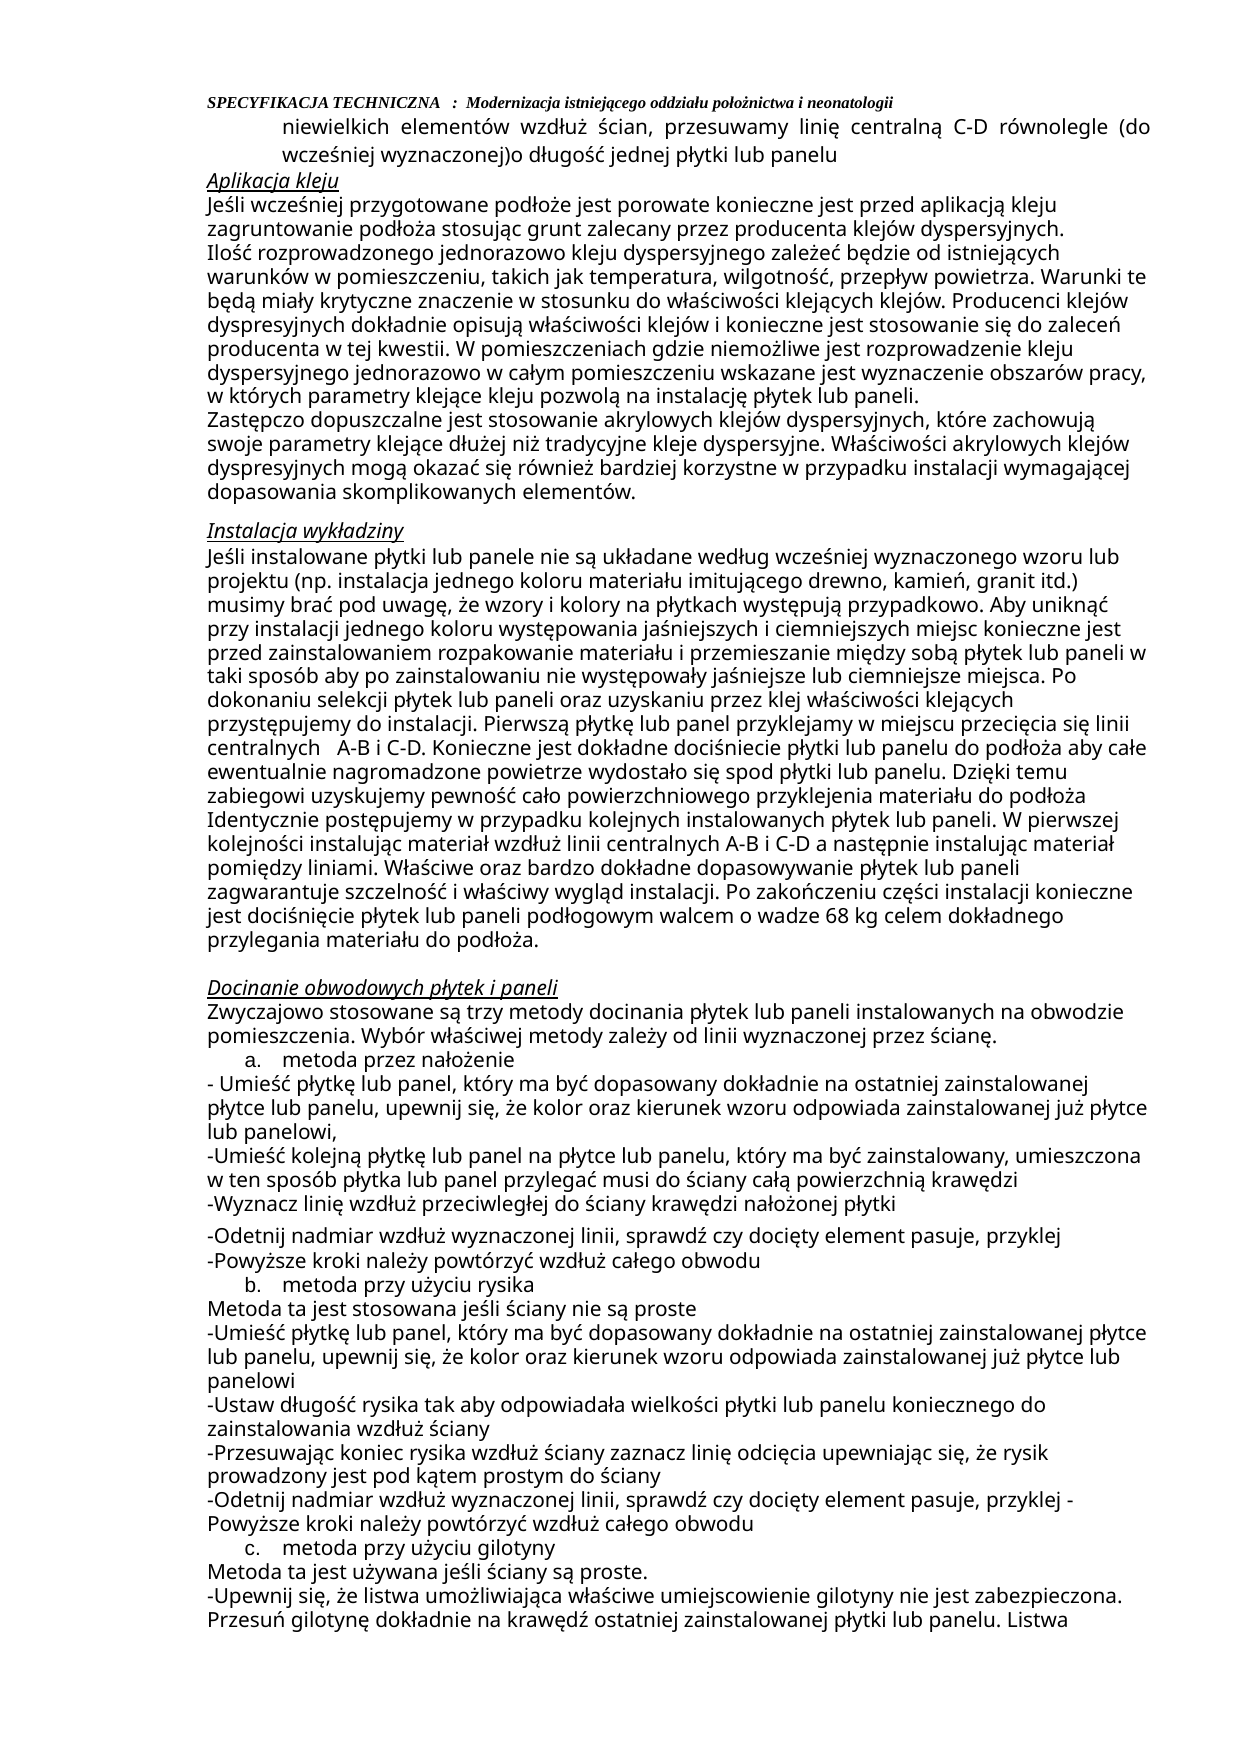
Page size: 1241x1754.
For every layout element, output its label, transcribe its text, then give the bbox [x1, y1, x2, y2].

text -Odetnij nadmiar wzdłuż wyznaczonej linii, sprawdź czy docięty element pasuje, przyklej -Powyższe kroki należy powtórzyć wzdłuż całego obwodu [207, 1489, 1151, 1537]
text -Umieść kolejną płytkę lub panel na płytce lub panelu, który ma być zainstalowany, umieszczona w ten sposób płytka lub panel przylegać musi do ściany całą powierzchnią krawędzi [207, 1144, 1151, 1192]
text Aplikacja kleju [207, 169, 1151, 193]
text -Umieść płytkę lub panel, który ma być dopasowany dokładnie na ostatniej zainstalowanej płytce lub panelu, upewnij się, że kolor oraz kierunek wzoru odpowiada zainstalowanej już płytce lub panelowi [207, 1321, 1151, 1393]
text Zastępczo dopuszczalne jest stosowanie akrylowych klejów dyspersyjnych, które zachowują swoje parametry klejące dłużej niż tradycyjne kleje dyspersyjne. Właściwości akrylowych klejów dyspresyjnych mogą okazać się również bardziej korzystne w przypadku instalacji wymagającej dopasowania skomplikowanych elementów. [207, 409, 1151, 504]
text Metoda ta jest stosowana jeśli ściany nie są proste [207, 1297, 1151, 1321]
text Metoda ta jest używana jeśli ściany są proste. [207, 1561, 1151, 1584]
text Jeśli instalowane płytki lub panele nie są układane według wcześniej wyznaczonego wzoru lub projektu (np. instalacja jednego koloru materiału imitującego drewno, kamień, granit itd.) musimy brać pod uwagę, że wzory i kolory na płytkach występują przypadkowo. Aby uniknąć przy instalacji jednego koloru występowania jaśniejszych i ciemniejszych miejsc konieczne jest przed zainstalowaniem rozpakowanie materiału i przemieszanie między sobą płytek lub paneli w taki sposób aby po zainstalowaniu nie występowały jaśniejsze lub ciemniejsze miejsca. Po dokonaniu selekcji płytek lub paneli oraz uzyskaniu przez klej właściwości klejących przystępujemy do instalacji. Pierwszą płytkę lub panel przyklejamy w miejscu przecięcia się linii centralnych A-B i C-D. Konieczne jest dokładne dociśniecie płytki lub panelu do podłoża aby całe ewentualnie nagromadzone powietrze wydostało się spod płytki lub panelu. Dzięki temu zabiegowi uzyskujemy pewność cało powierzchniowego przyklejenia materiału do podłoża Identycznie postępujemy w przypadku kolejnych instalowanych płytek lub paneli. W pierwszej kolejności instalując materiał wzdłuż linii centralnych A-B i C-D a następnie instalując materiał pomiędzy liniami. Właściwe oraz bardzo dokładne dopasowywanie płytek lub paneli zagwarantuje szczelność i właściwy wygląd instalacji. Po zakończeniu części instalacji konieczne jest dociśnięcie płytek lub paneli podłogowym walcem o wadze 68 kg celem dokładnego przylegania materiału do podłoża. [207, 545, 1151, 952]
text Ilość rozprowadzonego jednorazowo kleju dyspersyjnego zależeć będzie od istniejących warunków w pomieszczeniu, takich jak temperatura, wilgotność, przepływ powietrza. Warunki te będą miały krytyczne znaczenie w stosunku do właściwości klejących klejów. Producenci klejów dyspresyjnych dokładnie opisują właściwości klejów i konieczne jest stosowanie się do zaleceń producenta w tej kwestii. W pomieszczeniach gdzie niemożliwe jest rozprowadzenie kleju dyspersyjnego jednorazowo w całym pomieszczeniu wskazane jest wyznaczenie obszarów pracy, w których parametry klejące kleju pozwolą na instalację płytek lub paneli. [207, 241, 1151, 409]
text -Ustaw długość rysika tak aby odpowiadała wielkości płytki lub panelu koniecznego do zainstalowania wzdłuż ściany [207, 1393, 1151, 1441]
list niewielkich elementów wzdłuż ścian, przesuwamy linię centralną C-D równolegle (do wcześniej wyznaczonej)o długość jednej płytki lub panelu [244, 112, 1151, 169]
text -Odetnij nadmiar wzdłuż wyznaczonej linii, sprawdź czy docięty element pasuje, przyklej [207, 1221, 1151, 1249]
list metoda przez nałożenie [244, 1048, 1151, 1072]
text -Przesuwając koniec rysika wzdłuż ściany zaznacz linię odcięcia upewniając się, że rysik prowadzony jest pod kątem prostym do ściany [207, 1441, 1151, 1489]
text Zwyczajowo stosowane są trzy metody docinania płytek lub paneli instalowanych na obwodzie pomieszczenia. Wybór właściwej metody zależy od linii wyznaczonej przez ścianę. [207, 1000, 1151, 1048]
text Docinanie obwodowych płytek i paneli [207, 976, 1151, 1000]
text -Powyższe kroki należy powtórzyć wzdłuż całego obwodu [207, 1249, 1151, 1273]
text Instalacja wykładziny [207, 516, 1151, 545]
text - Umieść płytkę lub panel, który ma być dopasowany dokładnie na ostatniej zainstalowanej płytce lub panelu, upewnij się, że kolor oraz kierunek wzoru odpowiada zainstalowanej już płytce lub panelowi, [207, 1072, 1151, 1144]
text -Wyznacz linię wzdłuż przeciwległej do ściany krawędzi nałożonej płytki [207, 1192, 1151, 1216]
text Jeśli wcześniej przygotowane podłoże jest porowate konieczne jest przed aplikacją kleju zagruntowanie podłoża stosując grunt zalecany przez producenta klejów dyspersyjnych. [207, 193, 1151, 241]
list metoda przy użyciu rysika [244, 1273, 1151, 1297]
list metoda przy użyciu gilotyny [244, 1537, 1151, 1561]
text -Upewnij się, że listwa umożliwiająca właściwe umiejscowienie gilotyny nie jest zabezpieczona. Przesuń gilotynę dokładnie na krawędź ostatniej zainstalowanej płytki lub panelu. Listwa [207, 1584, 1151, 1632]
